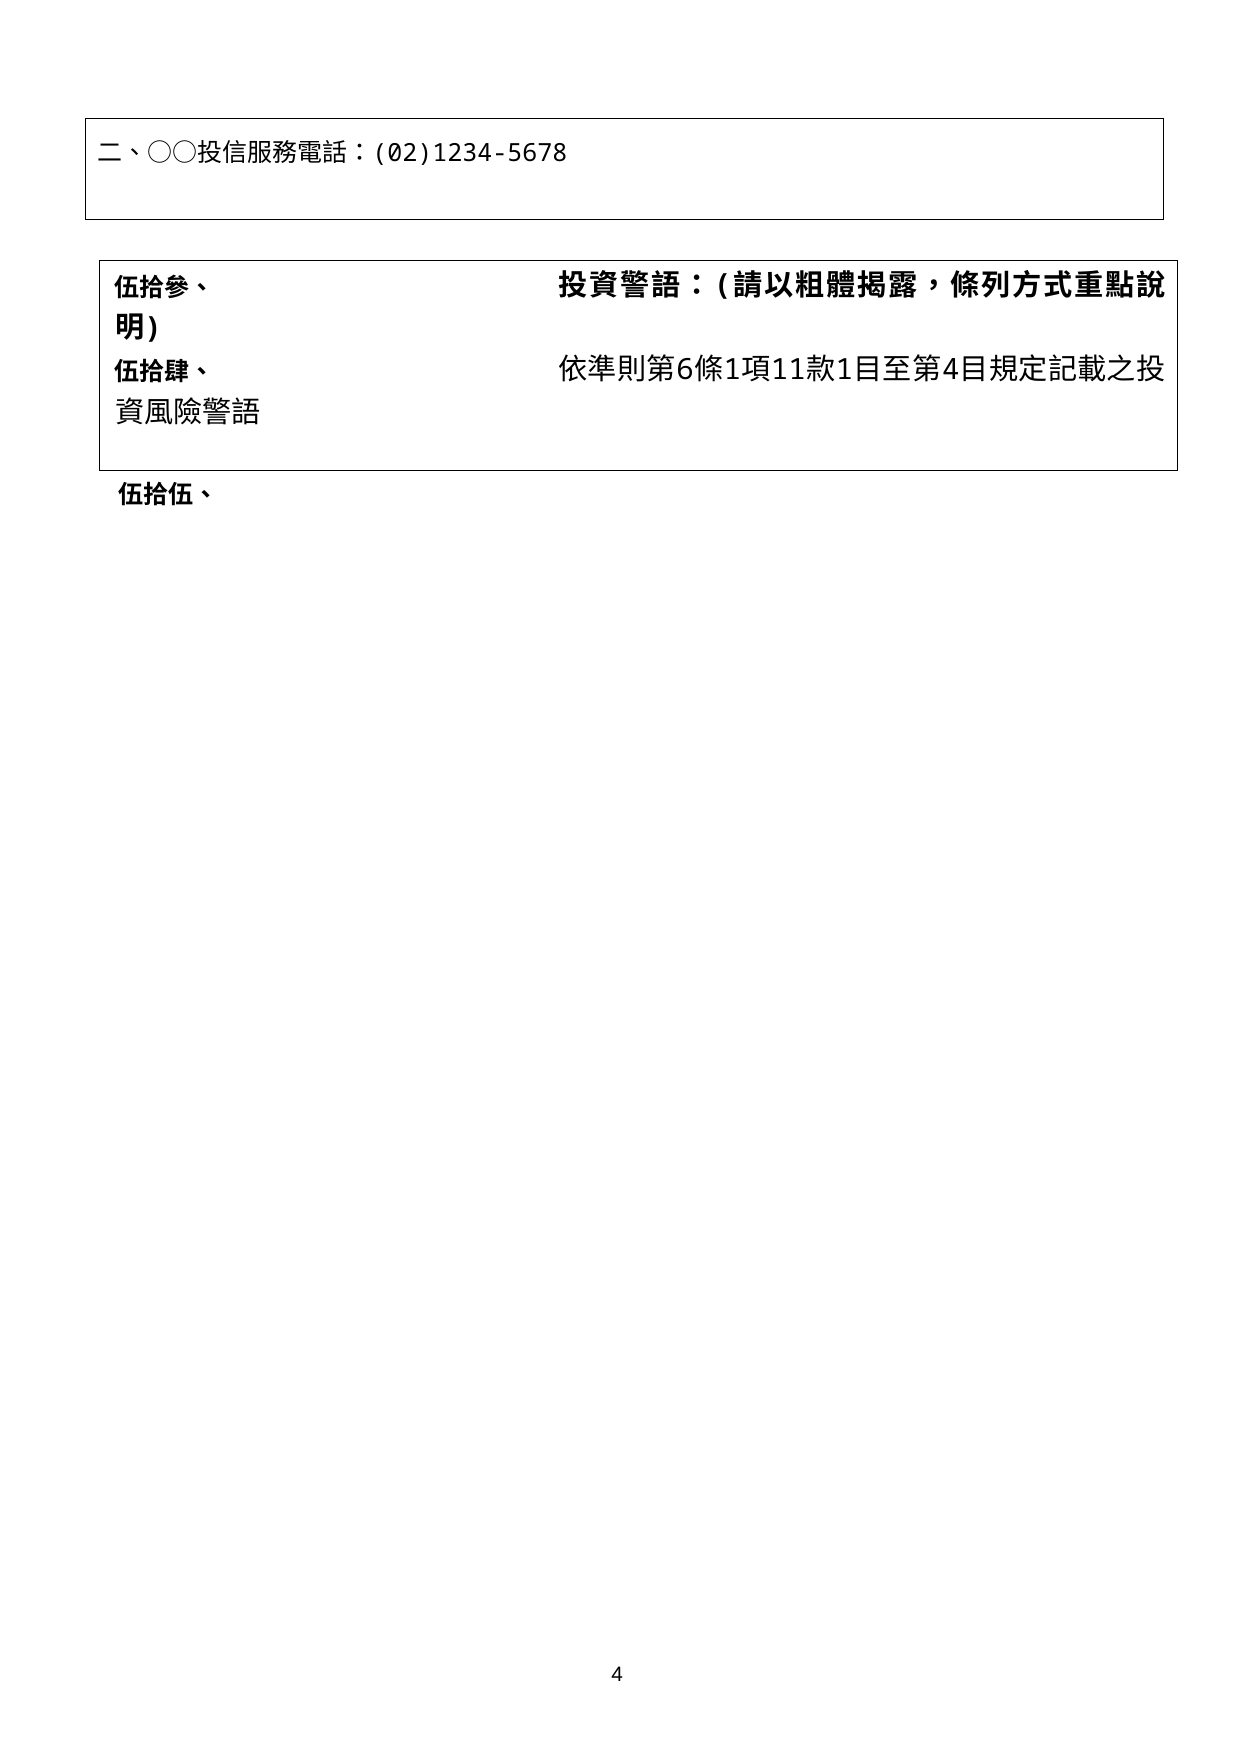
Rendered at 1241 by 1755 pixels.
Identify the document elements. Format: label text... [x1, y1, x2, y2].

table_cell 二、○○投信服務電話：(02)1234-5678 [86, 119, 1163, 219]
table_header 投資警語：(請以粗體揭露，條列方式重點說明) 依準則第6條1項11款1目至第4目規定記載之投資風險警語 [100, 261, 1177, 470]
table_cell [77, 118, 85, 219]
